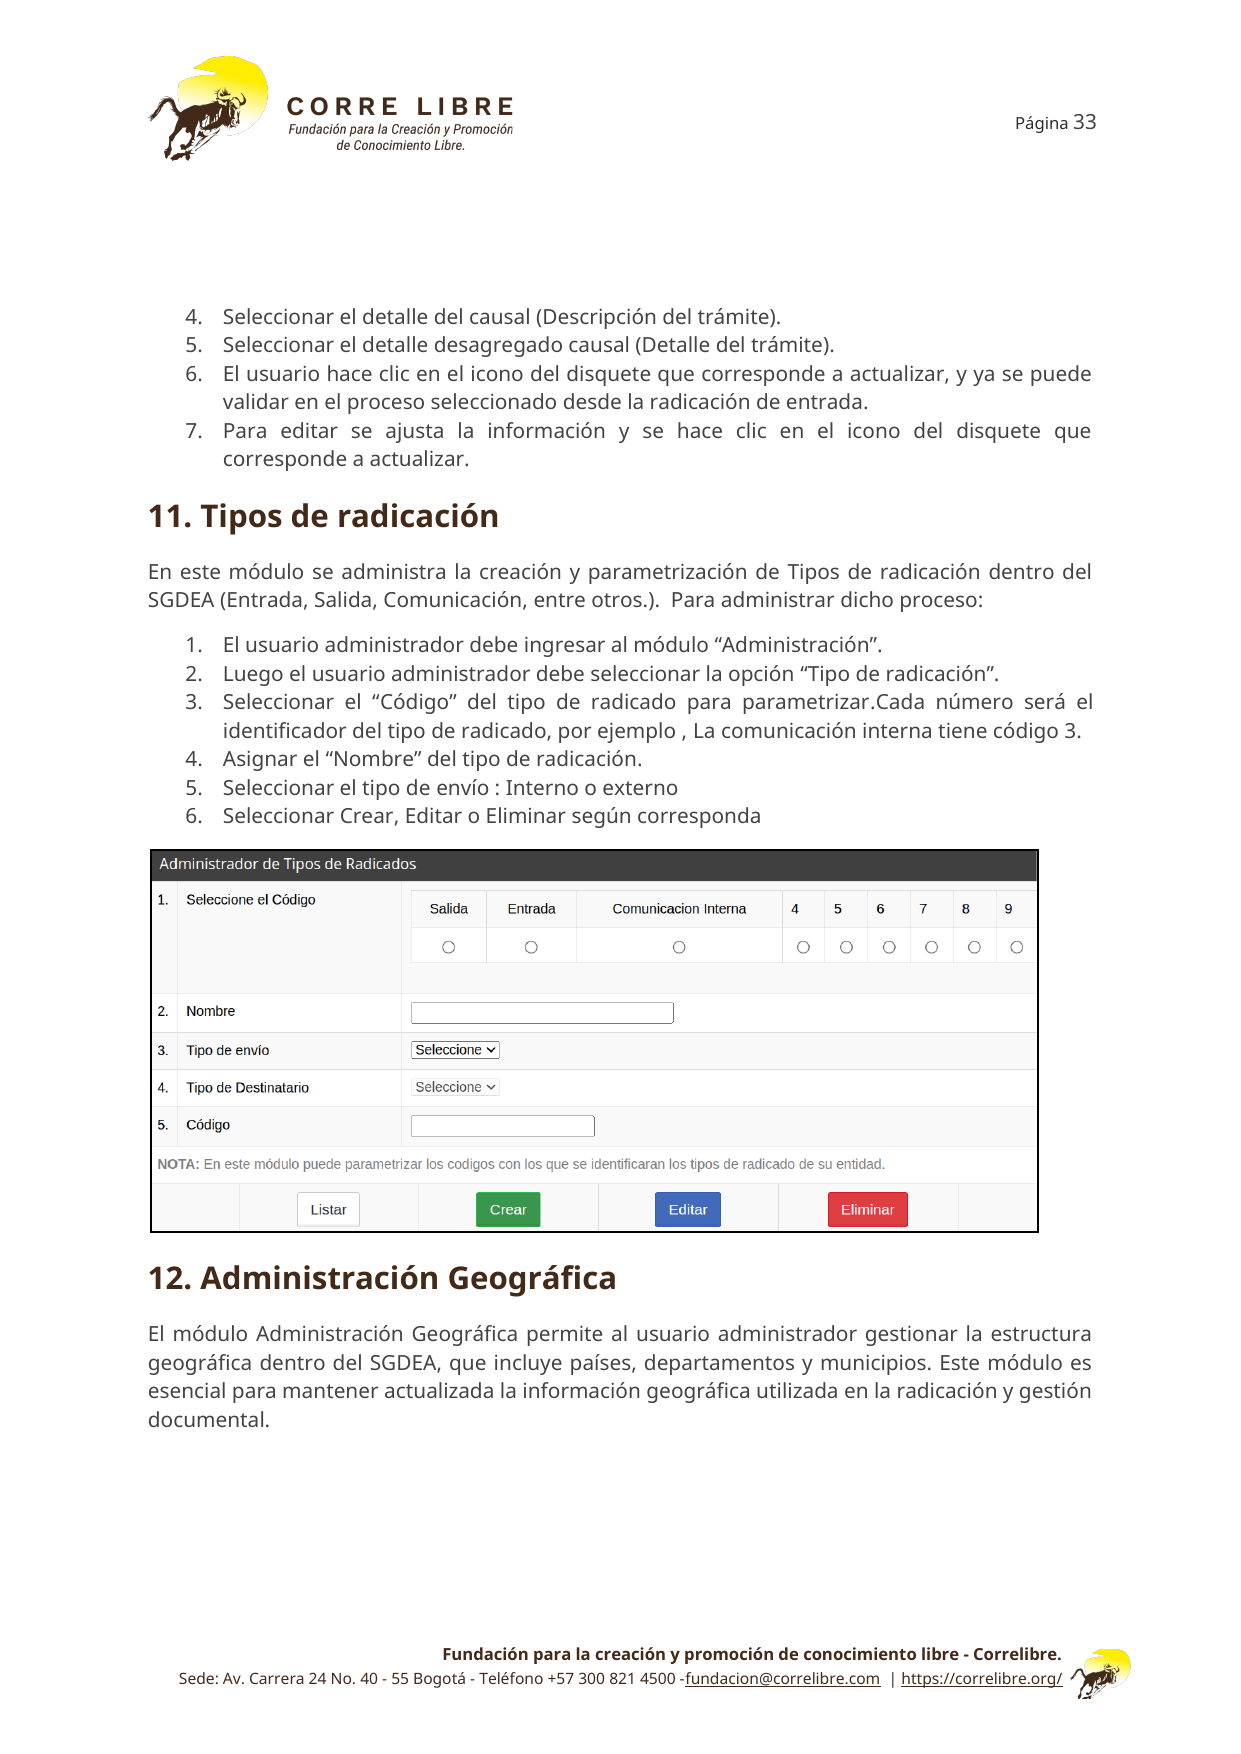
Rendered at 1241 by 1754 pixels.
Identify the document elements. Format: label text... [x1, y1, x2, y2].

list Seleccionar el detalle desagregado causal (Detalle del trámite). [185, 331, 1093, 359]
list El usuario administrador debe ingresar al módulo “Administración”. [185, 631, 1093, 659]
list Asignar el “Nombre” del tipo de radicación. [185, 744, 1093, 773]
picture [147, 56, 513, 161]
list El usuario hace clic en el icono del disquete que corresponde a actualizar, y ya se puede validar en el proceso seleccionado desde la radicación de entrada. [185, 359, 1093, 416]
list Para editar se ajusta la información y se hace clic en el icono del disquete que corresponde a actualizar. [185, 416, 1093, 473]
list Luego el usuario administrador debe seleccionar la opción “Tipo de radicación”. [185, 659, 1093, 687]
subtitle 11. Tipos de radicación [147, 494, 1093, 536]
text El módulo Administración Geográfica permite al usuario administrador gestionar la estructura geográfica dentro del SGDEA, que incluye países, departamentos y municipios. Este módulo es esencial para mantener actualizada la información geográfica utilizada en la radicación y gestión documental. [148, 1319, 1093, 1433]
text En este módulo se administra la creación y parametrización de Tipos de radicación dentro del SGDEA (Entrada, Salida, Comunicación, entre otros.). Para administrar dicho proceso: [148, 557, 1093, 614]
list Seleccionar el detalle del causal (Descripción del trámite). [185, 302, 1093, 331]
list Seleccionar Crear, Editar o Eliminar según corresponda [185, 801, 1093, 830]
list Seleccionar el tipo de envío : Interno o externo [185, 773, 1093, 801]
picture [152, 851, 1037, 1231]
picture [1069, 1649, 1134, 1699]
list Seleccionar el “Código” del tipo de radicado para parametrizar.Cada número será el identificador del tipo de radicado, por ejemplo , La comunicación interna tiene código 3. [185, 687, 1093, 744]
subtitle 12. Administración Geográfica [147, 1256, 1093, 1299]
